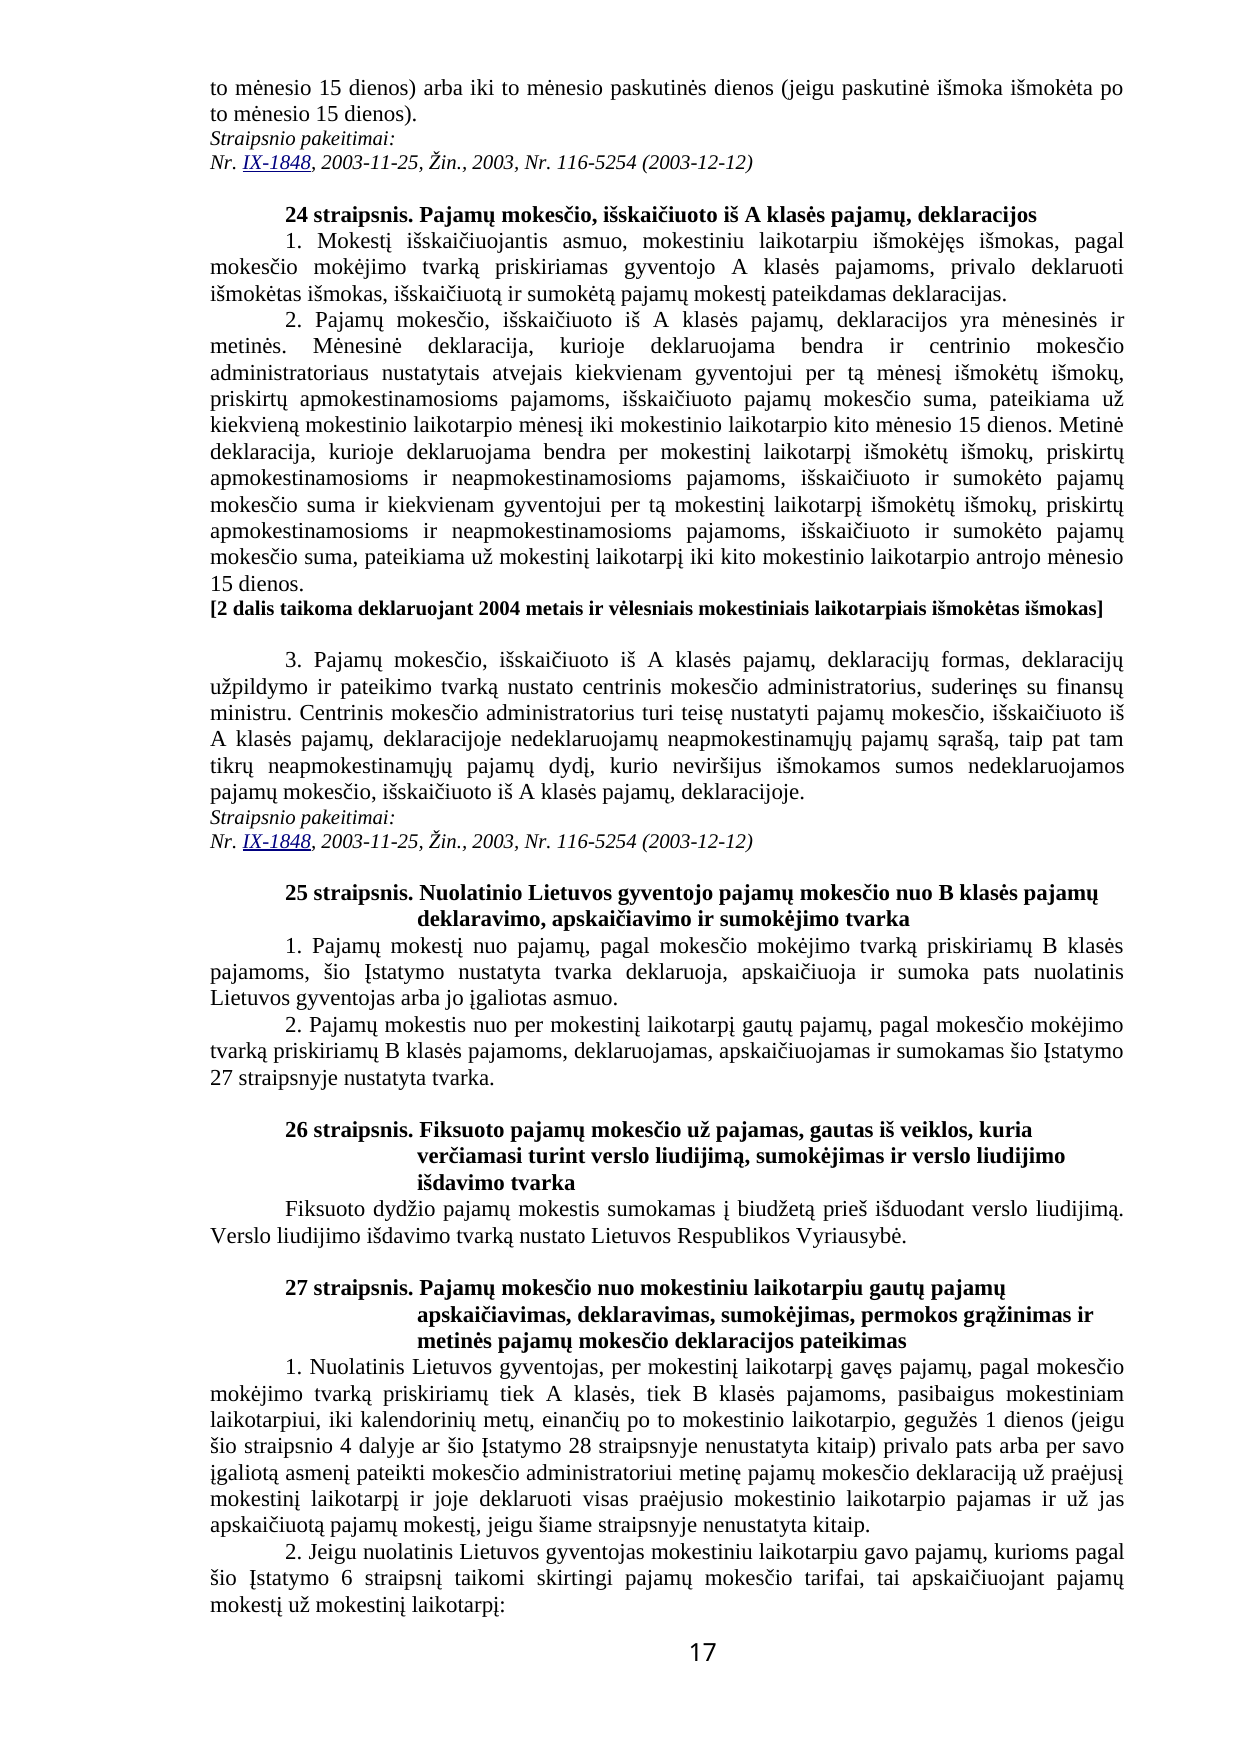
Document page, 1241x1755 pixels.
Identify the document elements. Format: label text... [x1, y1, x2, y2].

text metinės pajamų mokesčio deklaracijos pateikimas [417, 1327, 1126, 1353]
text Straipsnio pakeitimai: [210, 126, 1120, 150]
text 1. Mokestį išskaičiuojantis asmuo, mokestiniu laikotarpiu išmokėjęs išmokas, pagal mokesčio mokėjimo tvarką priskiriamas gyventojo A klasės pajamoms, privalo deklaruoti išmokėtas išmokas, išskaičiuotą ir sumokėtą pajamų mokestį pateikdamas deklaracijas. [210, 227, 1126, 306]
text 26 straipsnis. Fiksuoto pajamų mokesčio už pajamas, gautas iš veiklos, kuria [285, 1116, 1126, 1143]
text [2 dalis taikoma deklaruojant 2004 metais ir vėlesniais mokestiniais laikotarpiais išmokėtas išmokas] [210, 596, 1126, 620]
text verčiamasi turint verslo liudijimą, sumokėjimas ir verslo liudijimo [417, 1143, 1126, 1169]
text 1. Nuolatinis Lietuvos gyventojas, per mokestinį laikotarpį gavęs pajamų, pagal mokesčio mokėjimo tvarką priskiriamų tiek A klasės, tiek B klasės pajamoms, pasibaigus mokestiniam laikotarpiui, iki kalendorinių metų, einančių po to mokestinio laikotarpio, gegužės 1 dienos (jeigu šio straipsnio 4 dalyje ar šio Įstatymo 28 straipsnyje nenustatyta kitaip) privalo pats arba per savo įgaliotą asmenį pateikti mokesčio administratoriui metinę pajamų mokesčio deklaraciją už praėjusį mokestinį laikotarpį ir joje deklaruoti visas praėjusio mokestinio laikotarpio pajamas ir už jas apskaičiuotą pajamų mokestį, jeigu šiame straipsnyje nenustatyta kitaip. [210, 1353, 1126, 1538]
text 2. Jeigu nuolatinis Lietuvos gyventojas mokestiniu laikotarpiu gavo pajamų, kurioms pagal šio Įstatymo 6 straipsnį taikomi skirtingi pajamų mokesčio tarifai, tai apskaičiuojant pajamų mokestį už mokestinį laikotarpį: [210, 1538, 1126, 1617]
text 3. Pajamų mokesčio, išskaičiuoto iš A klasės pajamų, deklaracijų formas, deklaracijų užpildymo ir pateikimo tvarką nustato centrinis mokesčio administratorius, suderinęs su finansų ministru. Centrinis mokesčio administratorius turi teisę nustatyti pajamų mokesčio, išskaičiuoto iš A klasės pajamų, deklaracijoje nedeklaruojamų neapmokestinamųjų pajamų sąrašą, taip pat tam tikrų neapmokestinamųjų pajamų dydį, kurio neviršijus išmokamos sumos nedeklaruojamos pajamų mokesčio, išskaičiuoto iš A klasės pajamų, deklaracijoje. [210, 646, 1126, 804]
text apskaičiavimas, deklaravimas, sumokėjimas, permokos grąžinimas ir [417, 1301, 1126, 1327]
text 27 straipsnis. Pajamų mokesčio nuo mokestiniu laikotarpiu gautų pajamų [285, 1274, 1126, 1301]
text to mėnesio 15 dienos) arba iki to mėnesio paskutinės dienos (jeigu paskutinė išmoka išmokėta po to mėnesio 15 dienos). [210, 73, 1126, 126]
text Nr. IX-1848, 2003-11-25, Žin., 2003, Nr. 116-5254 (2003-12-12) [210, 829, 1120, 853]
text 24 straipsnis. Pajamų mokesčio, išskaičiuoto iš A klasės pajamų, deklaracijos [210, 201, 1126, 227]
text 2. Pajamų mokestis nuo per mokestinį laikotarpį gautų pajamų, pagal mokesčio mokėjimo tvarką priskiriamų B klasės pajamoms, deklaruojamas, apskaičiuojamas ir sumokamas šio Įstatymo 27 straipsnyje nustatyta tvarka. [210, 1011, 1126, 1090]
text Straipsnio pakeitimai: [210, 804, 1120, 829]
text deklaravimo, apskaičiavimo ir sumokėjimo tvarka [417, 905, 1126, 932]
text 2. Pajamų mokesčio, išskaičiuoto iš A klasės pajamų, deklaracijos yra mėnesinės ir metinės. Mėnesinė deklaracija, kurioje deklaruojama bendra ir centrinio mokesčio administratoriaus nustatytais atvejais kiekvienam gyventojui per tą mėnesį išmokėtų išmokų, priskirtų apmokestinamosioms pajamoms, išskaičiuoto pajamų mokesčio suma, pateikiama už kiekvieną mokestinio laikotarpio mėnesį iki mokestinio laikotarpio kito mėnesio 15 dienos. Metinė deklaracija, kurioje deklaruojama bendra per mokestinį laikotarpį išmokėtų išmokų, priskirtų apmokestinamosioms ir neapmokestinamosioms pajamoms, išskaičiuoto ir sumokėto pajamų mokesčio suma ir kiekvienam gyventojui per tą mokestinį laikotarpį išmokėtų išmokų, priskirtų apmokestinamosioms ir neapmokestinamosioms pajamoms, išskaičiuoto ir sumokėto pajamų mokesčio suma, pateikiama už mokestinį laikotarpį iki kito mokestinio laikotarpio antrojo mėnesio 15 dienos. [210, 306, 1126, 596]
text Fiksuoto dydžio pajamų mokestis sumokamas į biudžetą prieš išduodant verslo liudijimą. Verslo liudijimo išdavimo tvarką nustato Lietuvos Respublikos Vyriausybė. [210, 1195, 1126, 1248]
text Nr. IX-1848, 2003-11-25, Žin., 2003, Nr. 116-5254 (2003-12-12) [210, 150, 1120, 174]
text 25 straipsnis. Nuolatinio Lietuvos gyventojo pajamų mokesčio nuo B klasės pajamų [285, 879, 1126, 905]
text išdavimo tvarka [417, 1169, 1126, 1195]
text 1. Pajamų mokestį nuo pajamų, pagal mokesčio mokėjimo tvarką priskiriamų B klasės pajamoms, šio Įstatymo nustatyta tvarka deklaruoja, apskaičiuoja ir sumoka pats nuolatinis Lietuvos gyventojas arba jo įgaliotas asmuo. [210, 932, 1126, 1011]
